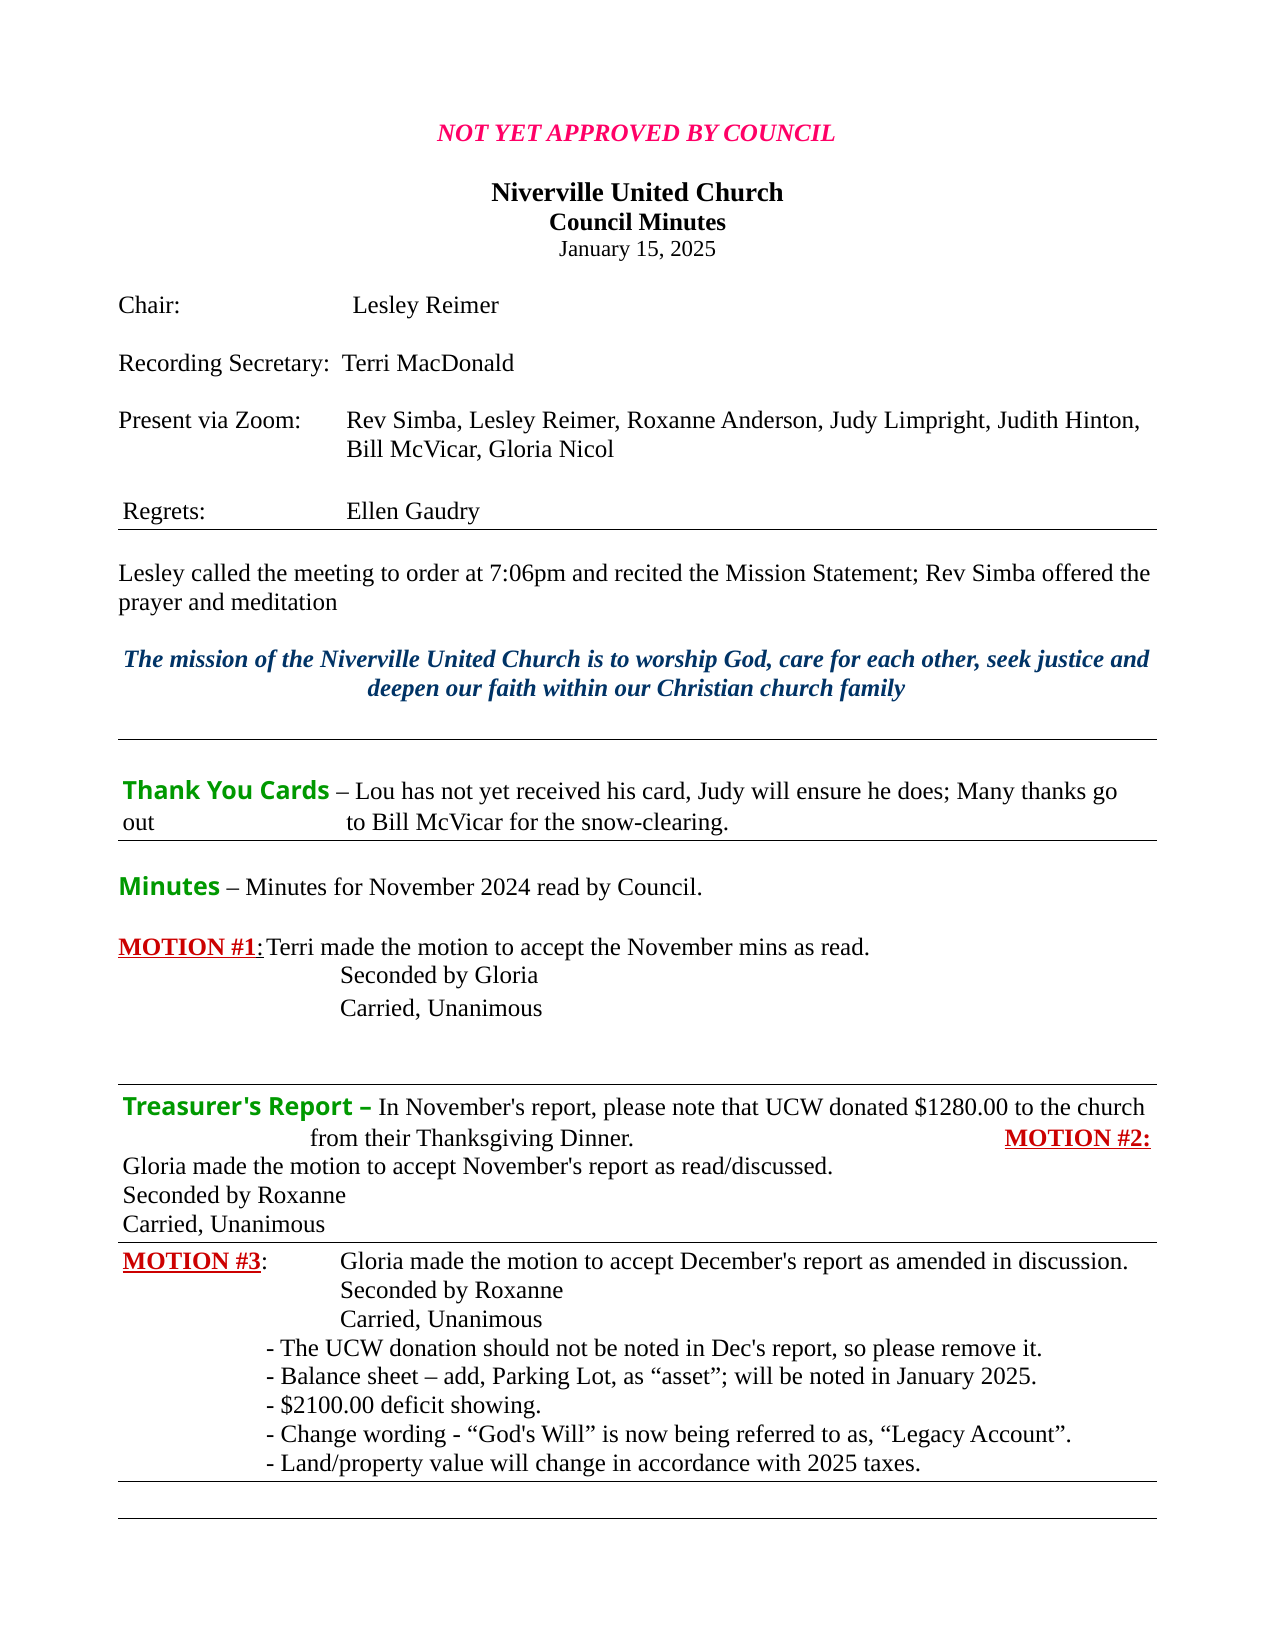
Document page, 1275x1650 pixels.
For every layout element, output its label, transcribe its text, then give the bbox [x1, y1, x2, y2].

text MOTION #3: Gloria made the motion to accept December's report as amended in discussion. Seconded by Roxanne Carried, Unanimous - The UCW donation should not be noted in Dec's report, so please remove it. - Balance sheet – add, Parking Lot, as “asset”; will be noted in January 2025. - $2100.00 deficit showing. - Change wording - “God's Will” is now being referred to as, “Legacy Account”. - Land/property value will change in accordance with 2025 taxes. [118, 1243, 1157, 1481]
text Lesley called the meeting to order at 7:06pm and recited the Mission Statement; Rev Simba offered the prayer and meditation [118, 558, 1157, 616]
text Chair: Lesley Reimer [118, 291, 1157, 319]
text Niverville United Church [118, 176, 1157, 207]
text MOTION #1: Terri made the motion to accept the November mins as read. [118, 932, 1157, 960]
text NOT YET APPROVED BY COUNCIL [118, 118, 1157, 147]
text Thank You Cards – Lou has not yet received his card, Judy will ensure he does; Many thanks go out to Bill McVicar for the snow-clearing. [118, 768, 1157, 840]
text January 15, 2025 [118, 236, 1157, 262]
text Council Minutes [118, 207, 1157, 236]
text Treasurer's Report – In November's report, please note that UCW donated $1280.00 to the church from their Thanksgiving Dinner. MOTION #2: Gloria made the motion to accept November's report as read/discussed. Seconded by Roxanne Carried, Unanimous [118, 1085, 1157, 1242]
text The mission of the Niverville United Church is to worship God, care for each other, seek justice and deepen our faith within our Christian church family [118, 644, 1157, 702]
text Seconded by Gloria [118, 960, 1157, 989]
text Minutes – Minutes for November 2024 read by Council. [118, 869, 1157, 903]
text Present via Zoom: Rev Simba, Lesley Reimer, Roxanne Anderson, Judy Limpright, Judith Hinton, Bill McVicar, Gloria Nicol [118, 406, 1157, 463]
text Recording Secretary: Terri MacDonald [118, 348, 1157, 377]
text Regrets: Ellen Gaudry [118, 492, 1157, 529]
text Carried, Unanimous [118, 989, 1157, 1084]
